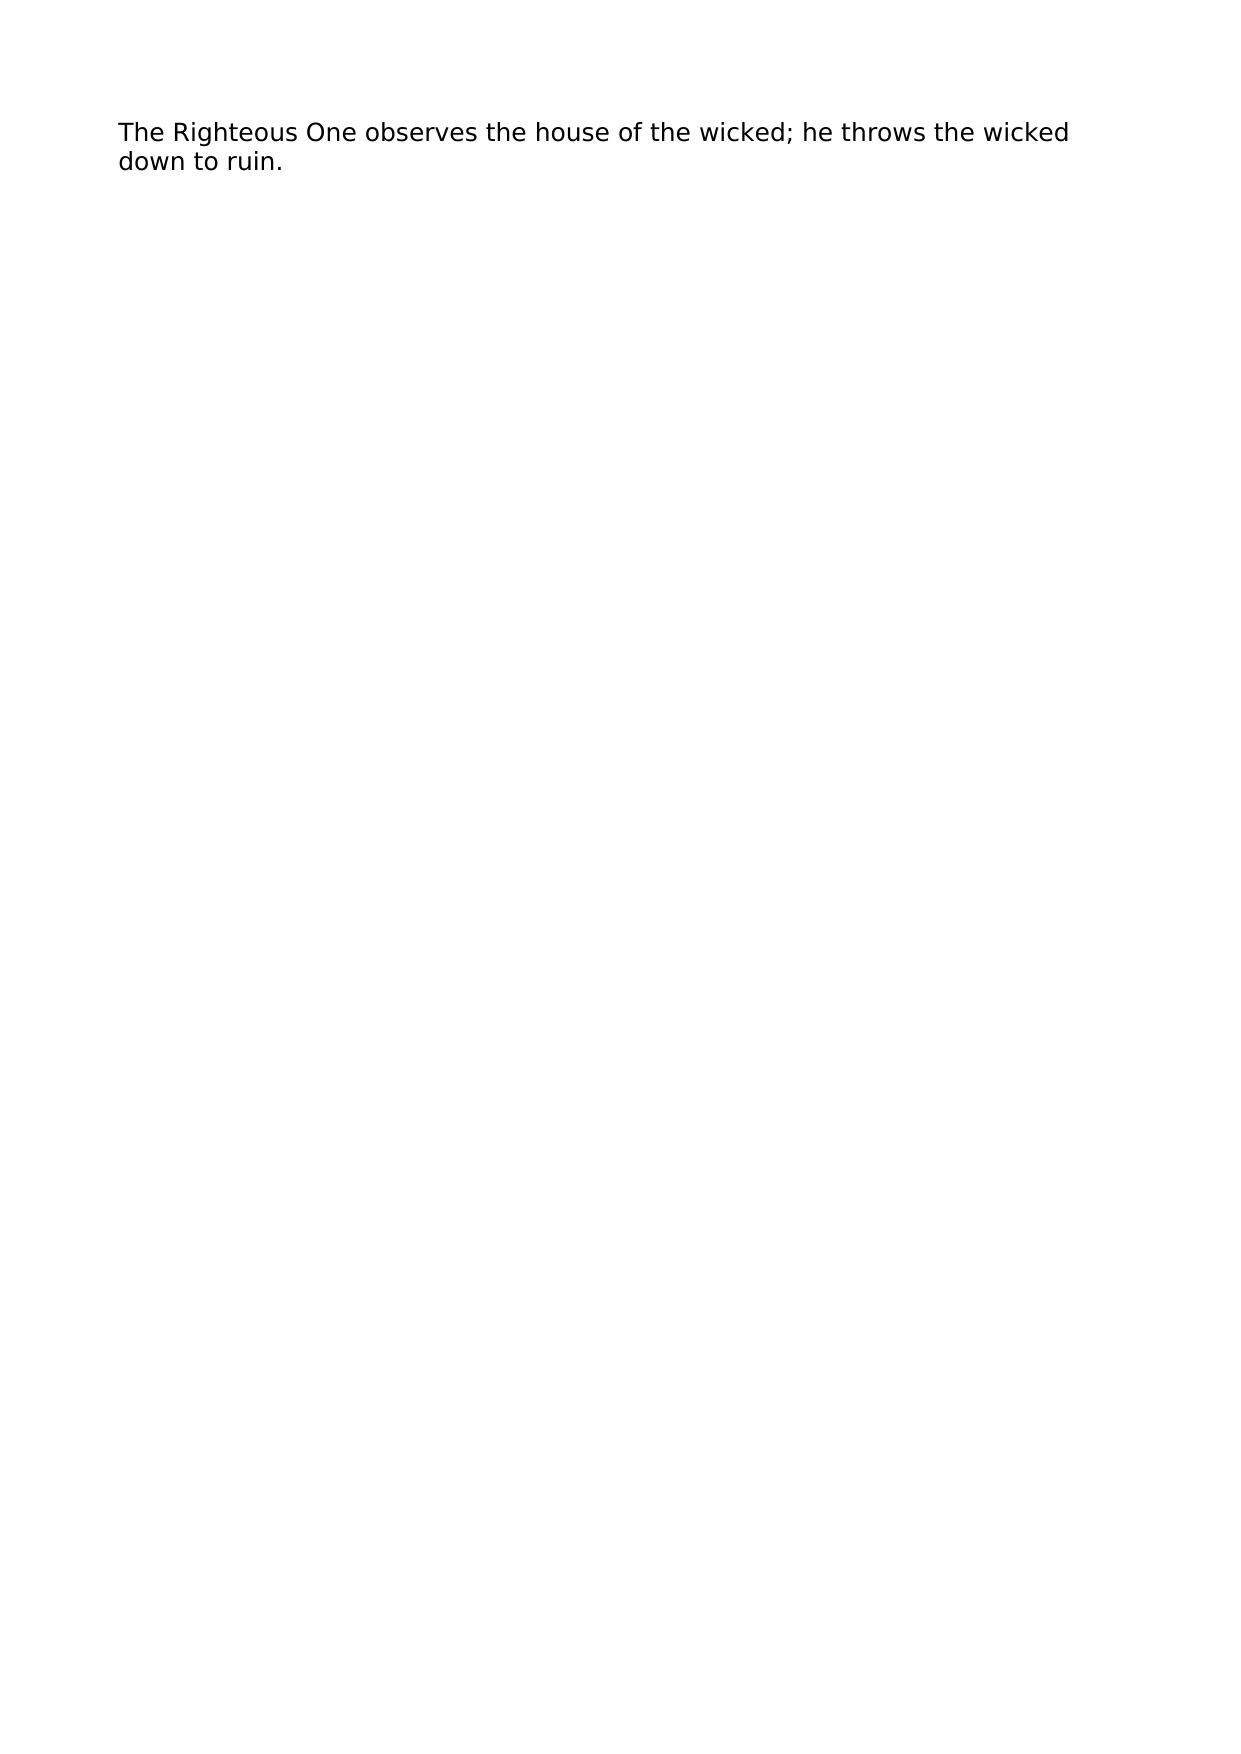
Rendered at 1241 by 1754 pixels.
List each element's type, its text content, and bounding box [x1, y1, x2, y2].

text The Righteous One observes the house of the wicked; he throws the wicked down to ruin. [118, 118, 1122, 176]
